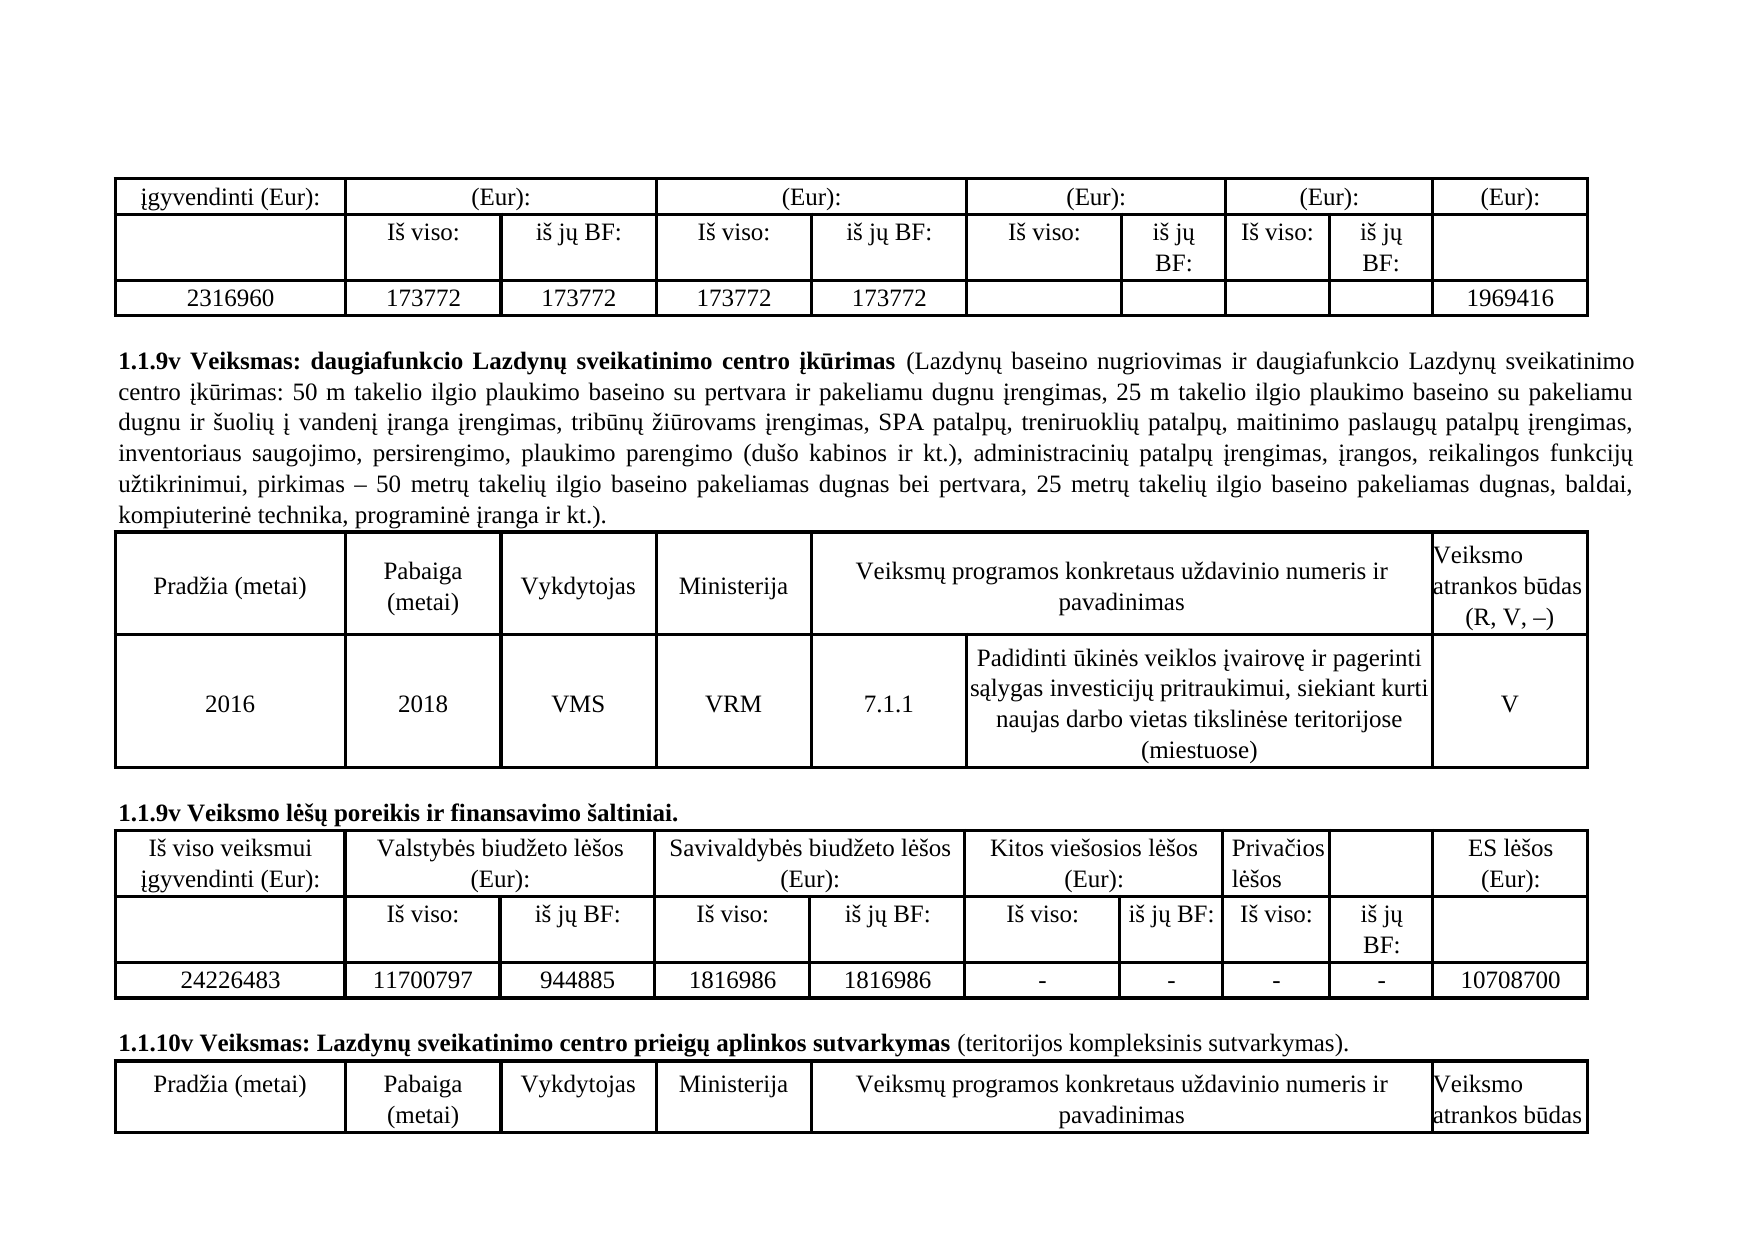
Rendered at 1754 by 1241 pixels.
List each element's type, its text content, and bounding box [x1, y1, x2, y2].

table_cell [1434, 216, 1586, 279]
table_cell Iš viso: [347, 216, 499, 279]
table_header (Eur): [1227, 180, 1431, 213]
table_cell Iš viso: [347, 898, 498, 961]
table_header Iš viso veiksmui įgyvendinti (Eur): [117, 832, 343, 895]
table_cell 173772 [813, 282, 965, 314]
table_cell 1969416 [1434, 282, 1586, 314]
table_cell Iš viso: [966, 898, 1118, 961]
table_cell iš jų BF: [1121, 898, 1221, 961]
table_cell 173772 [347, 282, 499, 314]
table_cell VMS [503, 636, 655, 766]
table_header (Eur): [968, 180, 1224, 213]
table_cell - [966, 964, 1118, 996]
table_cell 1816986 [656, 964, 808, 996]
table_cell 24226483 [117, 964, 343, 996]
table_cell iš jų BF: [502, 898, 653, 961]
table_header Pabaiga (metai) [347, 534, 499, 633]
table_header Pabaiga (metai) [347, 1063, 499, 1131]
table_header (Eur): [1434, 180, 1586, 213]
table_cell iš jų BF: [811, 898, 963, 961]
table_cell [117, 898, 343, 961]
table_header (Eur): [347, 180, 655, 213]
table_header Veiksmo atrankos būdas [1434, 1063, 1586, 1131]
table_cell - [1331, 964, 1431, 996]
table_cell 11700797 [347, 964, 498, 996]
table_header įgyvendinti (Eur): [117, 180, 344, 213]
table_header Vykdytojas [503, 1063, 655, 1131]
table_cell 10708700 [1434, 964, 1586, 996]
table_header Ministerija [658, 534, 810, 633]
table_cell [1123, 282, 1224, 314]
text 1.1.10v Veiksmas: Lazdynų sveikatinimo centro prieigų aplinkos sutvarkymas (teritorijos kompleksinis sutvarkymas). [118, 1028, 1636, 1057]
table_cell iš jų BF: [503, 216, 655, 279]
table_cell [1331, 282, 1431, 314]
table_header Pradžia (metai) [117, 534, 344, 633]
table_header Pradžia (metai) [117, 1063, 344, 1131]
text 1.1.9v Veiksmo lėšų poreikis ir finansavimo šaltiniai. [118, 798, 1636, 826]
table_cell [1227, 282, 1328, 314]
table_cell - [1224, 964, 1328, 996]
table_cell Iš viso: [656, 898, 808, 961]
table_header Savivaldybės biudžeto lėšos (Eur): [656, 832, 963, 895]
table_cell 7.1.1 [813, 636, 965, 766]
table_cell Iš viso: [658, 216, 810, 279]
table_cell Iš viso: [1227, 216, 1328, 279]
text 1.1.9v Veiksmas: daugiafunkcio Lazdynų sveikatinimo centro įkūrimas (Lazdynų baseino nugriovimas ir daugiafunkcio Lazdynų sveikatinimo centro įkūrimas: 50 m takelio ilgio plaukimo baseino su pertvara ir pakeliamu dugnu įrengimas, 25 m takelio ilgio plaukimo baseino su pakeliamu dugnu ir šuolių į vandenį įranga įrengimas, tribūnų žiūrovams įrengimas, SPA patalpų, treniruoklių patalpų, maitinimo paslaugų patalpų įrengimas, inventoriaus saugojimo, persirengimo, plaukimo parengimo (dušo kabinos ir kt.), administracinių patalpų įrengimas, įrangos, reikalingos funkcijų užtikrinimui, pirkimas – 50 metrų takelių ilgio baseino pakeliamas dugnas bei pertvara, 25 metrų takelių ilgio baseino pakeliamas dugnas, baldai, kompiuterinė technika, programinė įranga ir kt.). [118, 346, 1635, 528]
table_cell Iš viso: [1224, 898, 1328, 961]
table_cell 173772 [658, 282, 810, 314]
table_cell Padidinti ūkinės veiklos įvairovę ir pagerinti sąlygas investicijų pritraukimui, siekiant kurti naujas darbo vietas tikslinėse teritorijose (miestuose) [968, 636, 1431, 766]
table_cell 1816986 [811, 964, 963, 996]
table_cell iš jų BF: [1123, 216, 1224, 279]
table_cell 2018 [347, 636, 499, 766]
table_header Veiksmų programos konkretaus uždavinio numeris ir pavadinimas [813, 1063, 1431, 1131]
table_cell V [1434, 636, 1586, 766]
table_cell [117, 216, 344, 279]
table_header Ministerija [658, 1063, 810, 1131]
table_cell VRM [658, 636, 810, 766]
table_header Vykdytojas [503, 534, 655, 633]
table_cell 944885 [502, 964, 653, 996]
table_header ES lėšos (Eur): [1434, 832, 1586, 895]
table_cell 2316960 [117, 282, 344, 314]
table_header Privačios lėšos [1224, 832, 1328, 895]
table_cell [1434, 898, 1586, 961]
table_cell iš jų BF: [1331, 216, 1431, 279]
table_cell Iš viso: [968, 216, 1120, 279]
table_header Valstybės biudžeto lėšos (Eur): [347, 832, 653, 895]
table_header Kitos viešosios lėšos (Eur): [966, 832, 1221, 895]
table_cell - [1121, 964, 1221, 996]
table_header Veiksmų programos konkretaus uždavinio numeris ir pavadinimas [813, 534, 1431, 633]
table_cell iš jų BF: [813, 216, 965, 279]
table_header [1331, 832, 1431, 895]
table_cell [968, 282, 1120, 314]
table_cell 173772 [503, 282, 655, 314]
table_header Veiksmo atrankos būdas (R, V, –) [1434, 534, 1586, 633]
table_header (Eur): [658, 180, 965, 213]
table_cell 2016 [117, 636, 344, 766]
table_cell iš jų BF: [1331, 898, 1431, 961]
